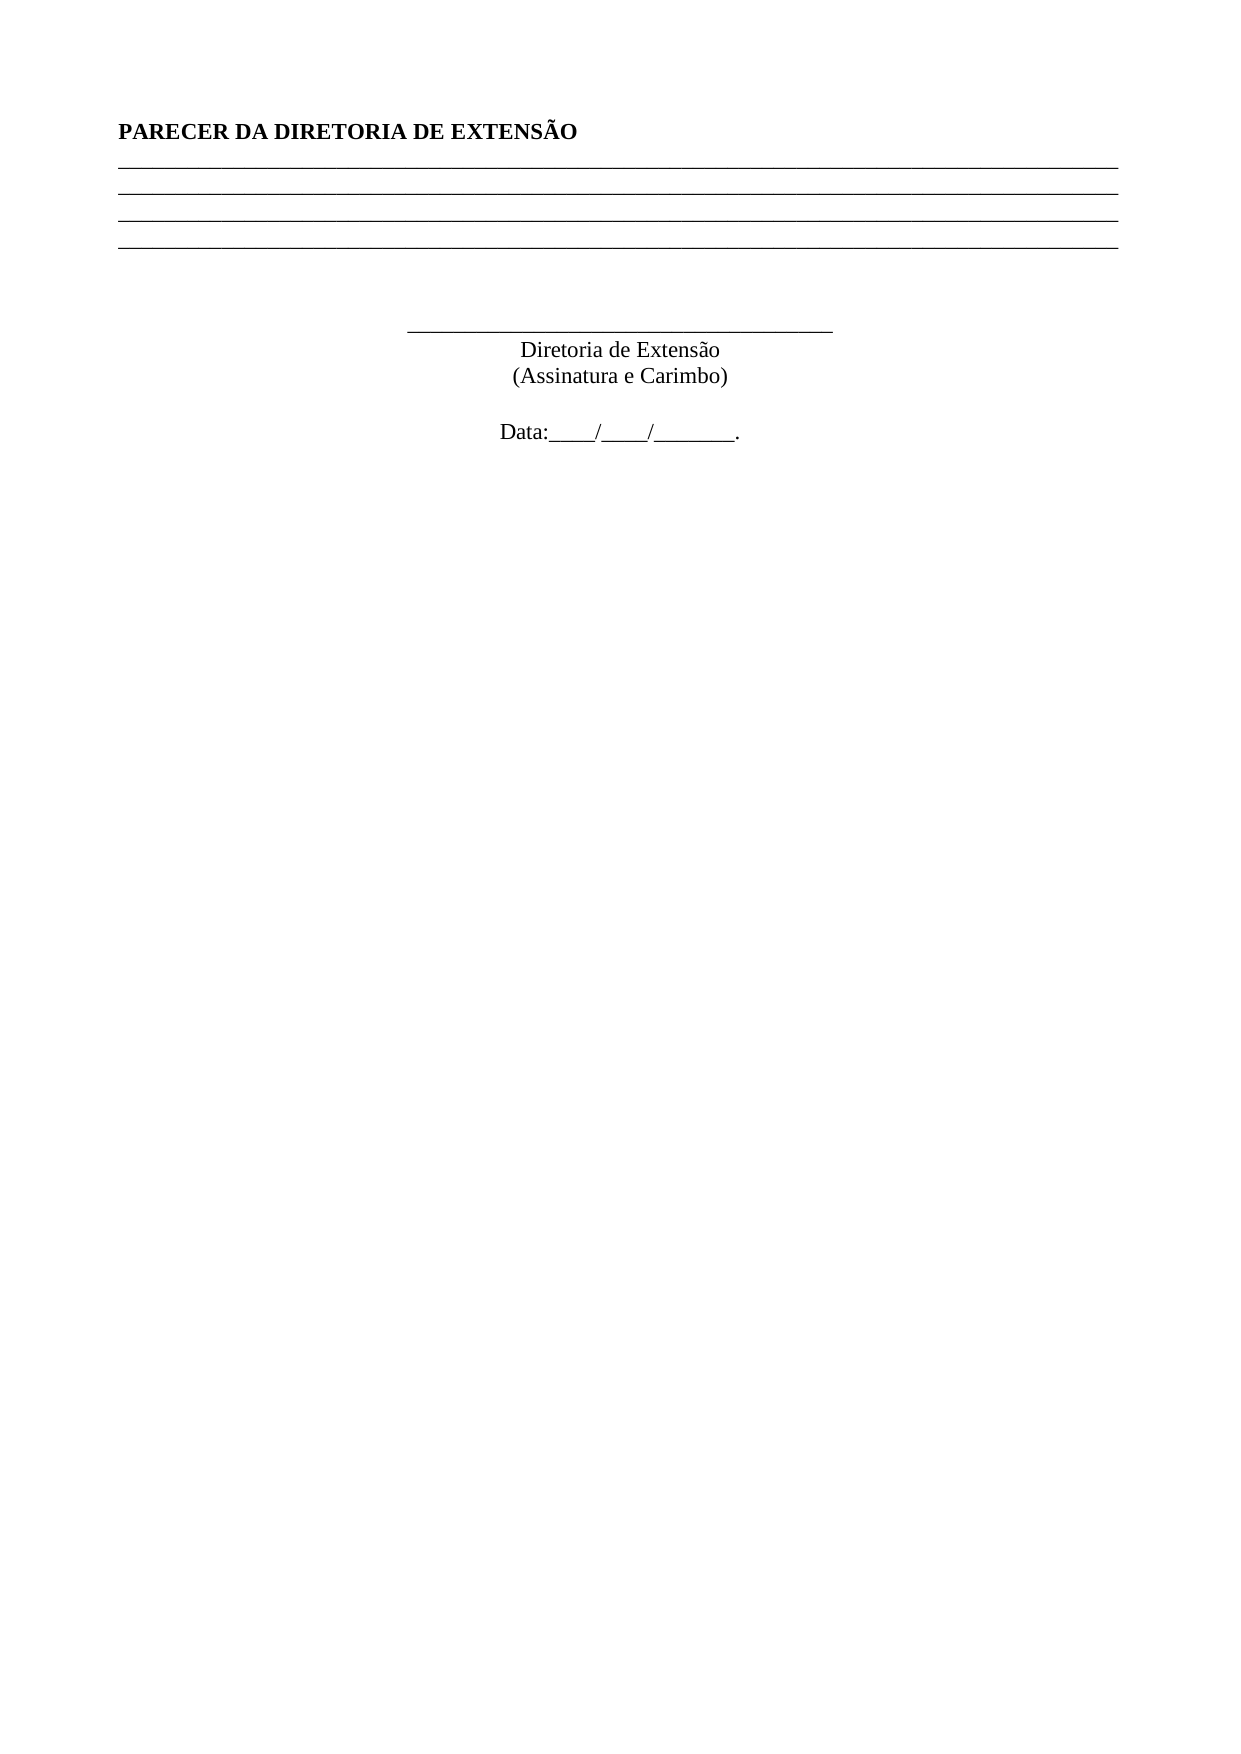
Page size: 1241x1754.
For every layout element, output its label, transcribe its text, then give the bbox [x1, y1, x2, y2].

text Data:____/____/_______. [118, 418, 1122, 444]
text ____________________________________________________________________________________________________________________________________________________________________________________________________________________________________________________________________________________________________________________________________________________________ [118, 145, 1122, 251]
text Diretoria de Extensão [118, 336, 1122, 362]
text PARECER DA DIRETORIA DE EXTENSÃO [118, 118, 1122, 145]
text _____________________________________ [118, 309, 1122, 336]
text (Assinatura e Carimbo) [118, 362, 1122, 389]
